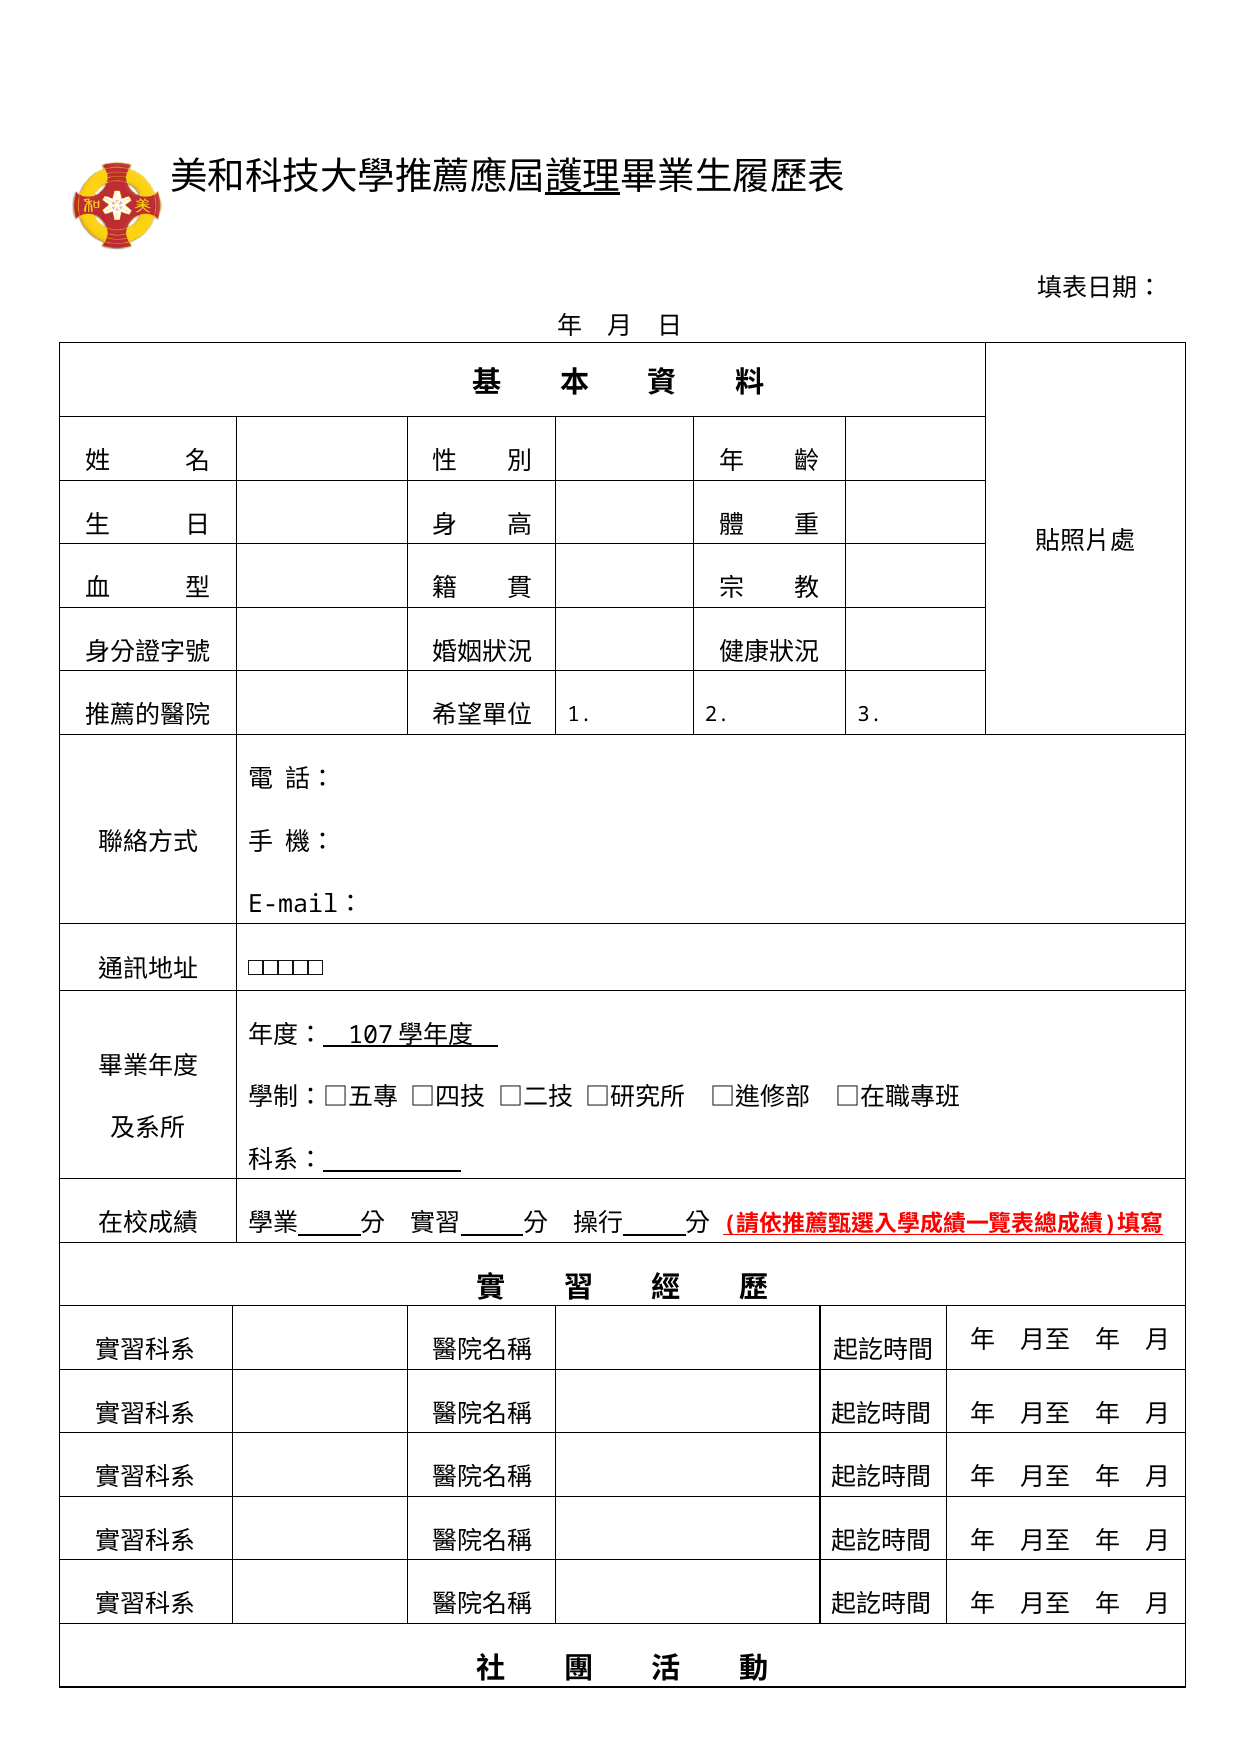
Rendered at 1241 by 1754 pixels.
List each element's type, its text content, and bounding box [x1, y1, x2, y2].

table_cell 學業 分 實習 分 操行 分 (請依推薦甄選入學成績一覽表總成績)填寫 [237, 1179, 1185, 1242]
table_cell 健康狀況 [694, 608, 845, 670]
table_cell 起訖時間 [821, 1433, 946, 1496]
table_cell 2. [694, 671, 845, 734]
table_cell 實習科系 [60, 1433, 232, 1496]
table_cell [237, 481, 407, 543]
table_cell 在校成績 [60, 1179, 236, 1242]
table_cell [556, 1306, 819, 1369]
table_cell 婚姻狀況 [408, 608, 555, 670]
table_cell 姓 名 [60, 417, 236, 480]
table_cell 社 團 活 動 [60, 1624, 1185, 1686]
text 填表日期： 年 月 日 [59, 267, 1181, 342]
table_cell 性 別 [408, 417, 555, 480]
table_cell 年 月至 年 月 [947, 1433, 1185, 1496]
table_header 基 本 資 料 [60, 343, 985, 416]
table_cell □□□□□ [237, 924, 1185, 989]
table_cell [846, 481, 985, 543]
table_cell 電 話： 手 機： E-mail： [237, 735, 1185, 922]
table_cell [237, 671, 407, 734]
table_cell 身 高 [408, 481, 555, 543]
table_cell [556, 481, 693, 543]
table_cell [237, 417, 407, 480]
table_cell 醫院名稱 [408, 1560, 555, 1623]
table_cell 畢業年度 及系所 [60, 991, 236, 1178]
table_cell 實習科系 [60, 1560, 232, 1623]
table_cell 實習科系 [60, 1370, 232, 1432]
table_cell [556, 1370, 819, 1432]
table_cell 醫院名稱 [408, 1370, 555, 1432]
table_cell 身分證字號 [60, 608, 236, 670]
table_cell [237, 608, 407, 670]
table_cell 醫院名稱 [408, 1433, 555, 1496]
table_cell [556, 1433, 819, 1496]
table_cell 推薦的醫院 [60, 671, 236, 734]
table_cell [846, 417, 985, 480]
table_cell 年 月至 年 月 [947, 1497, 1185, 1559]
text 美和科技大學推薦應屆護理畢業生履歷表 [59, 79, 1181, 267]
table_cell 3. [846, 671, 985, 734]
table_cell 通訊地址 [60, 924, 236, 989]
table_cell 聯絡方式 [60, 735, 236, 922]
table_cell 年 齡 [694, 417, 845, 480]
table_cell 實習科系 [60, 1497, 232, 1559]
table_cell 年 月至 年 月 [947, 1306, 1185, 1369]
table_cell 實 習 經 歷 [60, 1243, 1185, 1305]
table_cell 生 日 [60, 481, 236, 543]
table_cell 體 重 [694, 481, 845, 543]
table_cell [556, 1497, 819, 1559]
table_cell 宗 教 [694, 544, 845, 607]
table_cell 起訖時間 [821, 1560, 946, 1623]
table_cell [233, 1497, 407, 1559]
table_cell [556, 1560, 819, 1623]
table_cell [846, 544, 985, 607]
table_cell 年 月至 年 月 [947, 1370, 1185, 1432]
table_cell [233, 1370, 407, 1432]
table_cell [233, 1433, 407, 1496]
table_cell 年 月至 年 月 [947, 1560, 1185, 1623]
table_cell [237, 544, 407, 607]
table_cell 起訖時間 [821, 1497, 946, 1559]
table_cell [233, 1560, 407, 1623]
table_cell 籍 貫 [408, 544, 555, 607]
table_header 貼照片處 [986, 343, 1185, 734]
table_cell 血 型 [60, 544, 236, 607]
table_cell 起訖時間 [821, 1370, 946, 1432]
table_cell [846, 608, 985, 670]
table_cell 實習科系 [60, 1306, 232, 1369]
table_cell 年度： 107學年度 學制：□五專 □四技 □二技 □研究所 □進修部 □在職專班 科系： [237, 991, 1185, 1178]
table_cell 希望單位 [408, 671, 555, 734]
table_cell 醫院名稱 [408, 1306, 555, 1369]
table_cell [233, 1306, 407, 1369]
table_cell 1. [556, 671, 693, 734]
table_cell [556, 608, 693, 670]
table_cell [556, 417, 693, 480]
table_cell 起訖時間 [821, 1306, 946, 1369]
table_cell 醫院名稱 [408, 1497, 555, 1559]
table_cell [556, 544, 693, 607]
